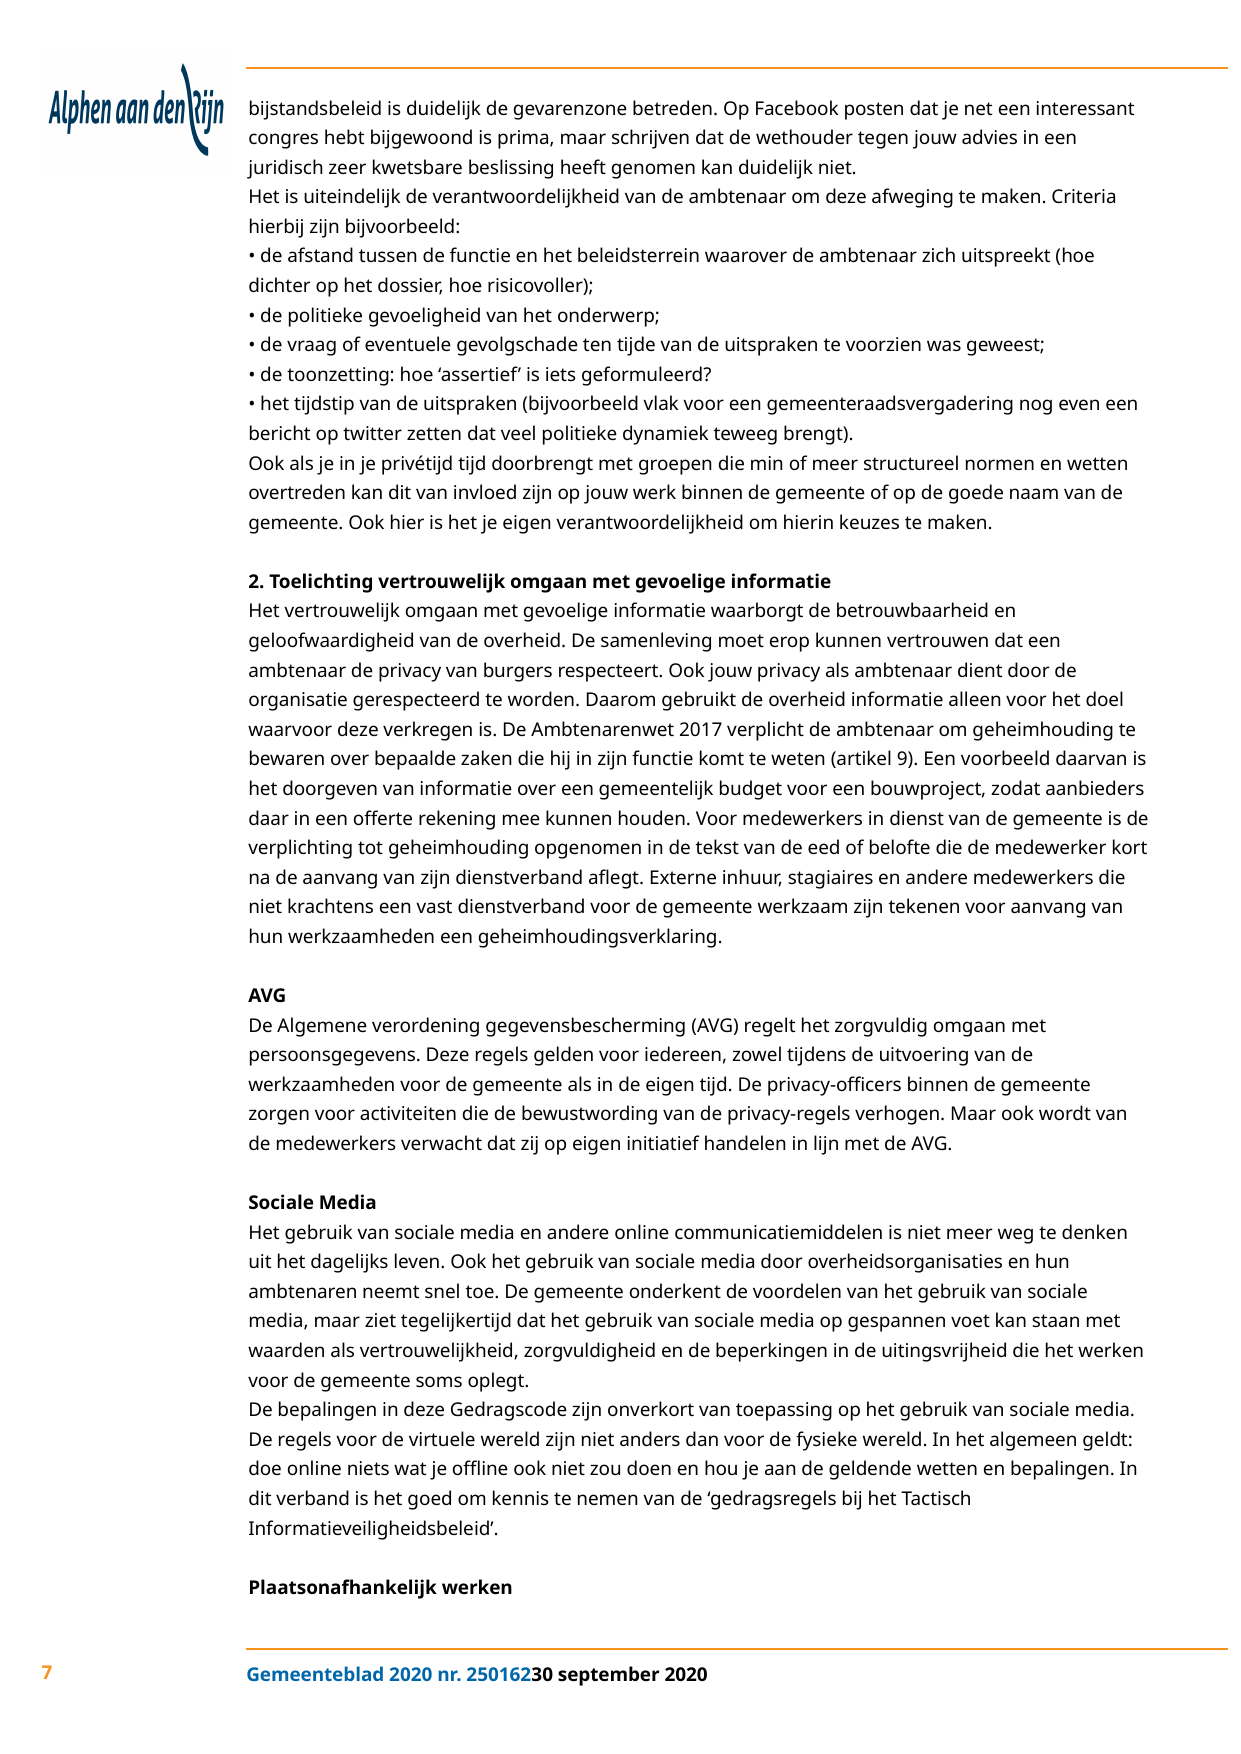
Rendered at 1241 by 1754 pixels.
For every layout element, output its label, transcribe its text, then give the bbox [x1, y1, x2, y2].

text Plaatsonafhankelijk werken [248, 1574, 1152, 1600]
text • de afstand tussen de functie en het beleidsterrein waarover de ambtenaar zich uitspreekt (hoe dichter op het dossier, hoe risicovoller); [248, 243, 1152, 298]
text • het tijdstip van de uitspraken (bijvoorbeeld vlak voor een gemeenteraadsvergadering nog even een bericht op twitter zetten dat veel politieke dynamiek teweeg brengt). [248, 391, 1152, 446]
text • de vraag of eventuele gevolgschade ten tijde van de uitspraken te voorzien was geweest; [248, 331, 1152, 357]
text AVG [248, 982, 1152, 1008]
picture [41, 47, 231, 172]
text bijstandsbeleid is duidelijk de gevarenzone betreden. Op Facebook posten dat je net een interessant congres hebt bijgewoond is prima, maar schrijven dat de wethouder tegen jouw advies in een juridisch zeer kwetsbare beslissing heeft genomen kan duidelijk niet. [248, 95, 1152, 180]
text 2. Toelichting vertrouwelijk omgaan met gevoelige informatie [248, 568, 1152, 594]
text Het is uiteindelijk de verantwoordelijkheid van de ambtenaar om deze afweging te maken. Criteria hierbij zijn bijvoorbeeld: [248, 183, 1152, 239]
text De bepalingen in deze Gedragscode zijn onverkort van toepassing op het gebruik van sociale media. De regels voor de virtuele wereld zijn niet anders dan voor de fysieke wereld. In het algemeen geldt: doe online niets wat je offline ook niet zou doen en hou je aan de geldende wetten en bepalingen. In dit verband is het goed om kennis te nemen van de ‘gedragsregels bij het Tactisch Informatieveiligheidsbeleid’. [248, 1396, 1152, 1541]
text • de politieke gevoeligheid van het onderwerp; [248, 302, 1152, 328]
text • de toonzetting: hoe ‘assertief’ is iets geformuleerd? [248, 361, 1152, 387]
text Het gebruik van sociale media en andere online communicatiemiddelen is niet meer weg te denken uit het dagelijks leven. Ook het gebruik van sociale media door overheidsorganisaties en hun ambtenaren neemt snel toe. De gemeente onderkent de voordelen van het gebruik van sociale media, maar ziet tegelijkertijd dat het gebruik van sociale media op gespannen voet kan staan met waarden als vertrouwelijkheid, zorgvuldigheid en de beperkingen in de uitingsvrijheid die het werken voor de gemeente soms oplegt. [248, 1219, 1152, 1393]
text De Algemene verordening gegevensbescherming (AVG) regelt het zorgvuldig omgaan met persoonsgegevens. Deze regels gelden voor iedereen, zowel tijdens de uitvoering van de werkzaamheden voor de gemeente als in de eigen tijd. De privacy-officers binnen de gemeente zorgen voor activiteiten die de bewustwording van de privacy-regels verhogen. Maar ook wordt van de medewerkers verwacht dat zij op eigen initiatief handelen in lijn met de AVG. [248, 1012, 1152, 1156]
text Het vertrouwelijk omgaan met gevoelige informatie waarborgt de betrouwbaarheid en geloofwaardigheid van de overheid. De samenleving moet erop kunnen vertrouwen dat een ambtenaar de privacy van burgers respecteert. Ook jouw privacy als ambtenaar dient door de organisatie gerespecteerd te worden. Daarom gebruikt de overheid informatie alleen voor het doel waarvoor deze verkregen is. De Ambtenarenwet 2017 verplicht de ambtenaar om geheimhouding te bewaren over bepaalde zaken die hij in zijn functie komt te weten (artikel 9). Een voorbeeld daarvan is het doorgeven van informatie over een gemeentelijk budget voor een bouwproject, zodat aanbieders daar in een offerte rekening mee kunnen houden. Voor medewerkers in dienst van de gemeente is de verplichting tot geheimhouding opgenomen in de tekst van de eed of belofte die de medewerker kort na de aanvang van zijn dienstverband aflegt. Externe inhuur, stagiaires en andere medewerkers die niet krachtens een vast dienstverband voor de gemeente werkzaam zijn tekenen voor aanvang van hun werkzaamheden een geheimhoudingsverklaring. [248, 598, 1152, 949]
text Sociale Media [248, 1189, 1152, 1215]
text Ook als je in je privétijd tijd doorbrengt met groepen die min of meer structureel normen en wetten overtreden kan dit van invloed zijn op jouw werk binnen de gemeente of op de goede naam van de gemeente. Ook hier is het je eigen verantwoordelijkheid om hierin keuzes te maken. [248, 450, 1152, 535]
